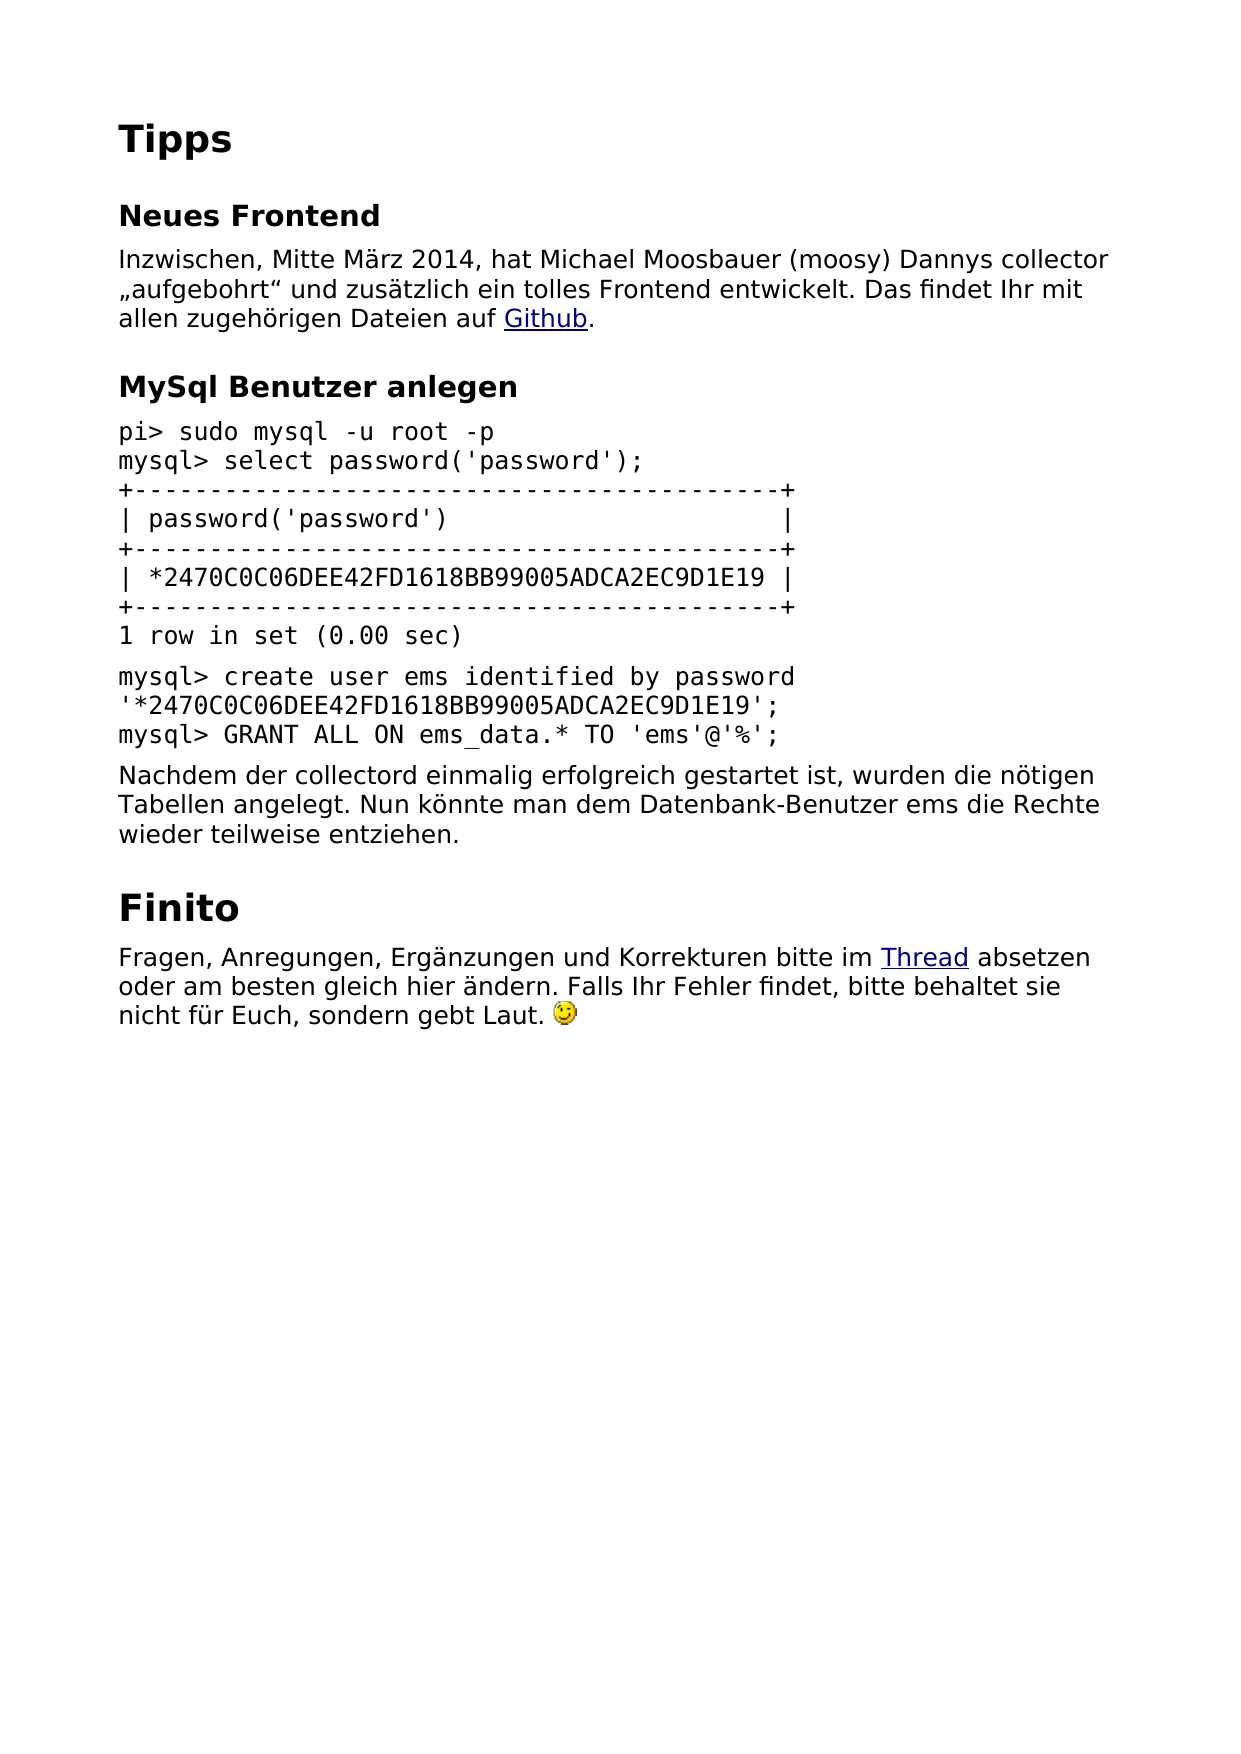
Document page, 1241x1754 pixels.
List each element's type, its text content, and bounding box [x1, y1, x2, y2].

text Inzwischen, Mitte März 2014, hat Michael Moosbauer (moosy) Dannys collector „aufgebohrt“ und zusätzlich ein tolles Frontend entwickelt. Das findet Ihr mit allen zugehörigen Dateien auf Github. [118, 246, 1122, 333]
subtitle MySql Benutzer anlegen [118, 371, 1122, 405]
text Fragen, Anregungen, Ergänzungen und Korrekturen bitte im Thread absetzen oder am besten gleich hier ändern. Falls Ihr Fehler findet, bitte behaltet sie nicht für Euch, sondern gebt Laut. [118, 943, 1122, 1030]
subtitle Tipps [118, 118, 1122, 162]
text pi> sudo mysql -u root -p mysql> select password('password'); +-------------------------------------------+ | password('password') | +-------------------------------------------+ | *2470C0C06DEE42FD1618BB99005ADCA2EC9D1E19 | +-------------------------------------------+ 1 row in set (0.00 sec) [118, 417, 1122, 651]
text Nachdem der collectord einmalig erfolgreich gestartet ist, wurden die nötigen Tabellen angelegt. Nun könnte man dem Datenbank-Benutzer ems die Rechte wieder teilweise entziehen. [118, 762, 1122, 849]
picture [553, 1001, 577, 1025]
text mysql> create user ems identified by password '*2470C0C06DEE42FD1618BB99005ADCA2EC9D1E19'; mysql> GRANT ALL ON ems_data.* TO 'ems'@'%'; [118, 662, 1122, 750]
subtitle Neues Frontend [118, 199, 1122, 233]
subtitle Finito [118, 887, 1122, 930]
